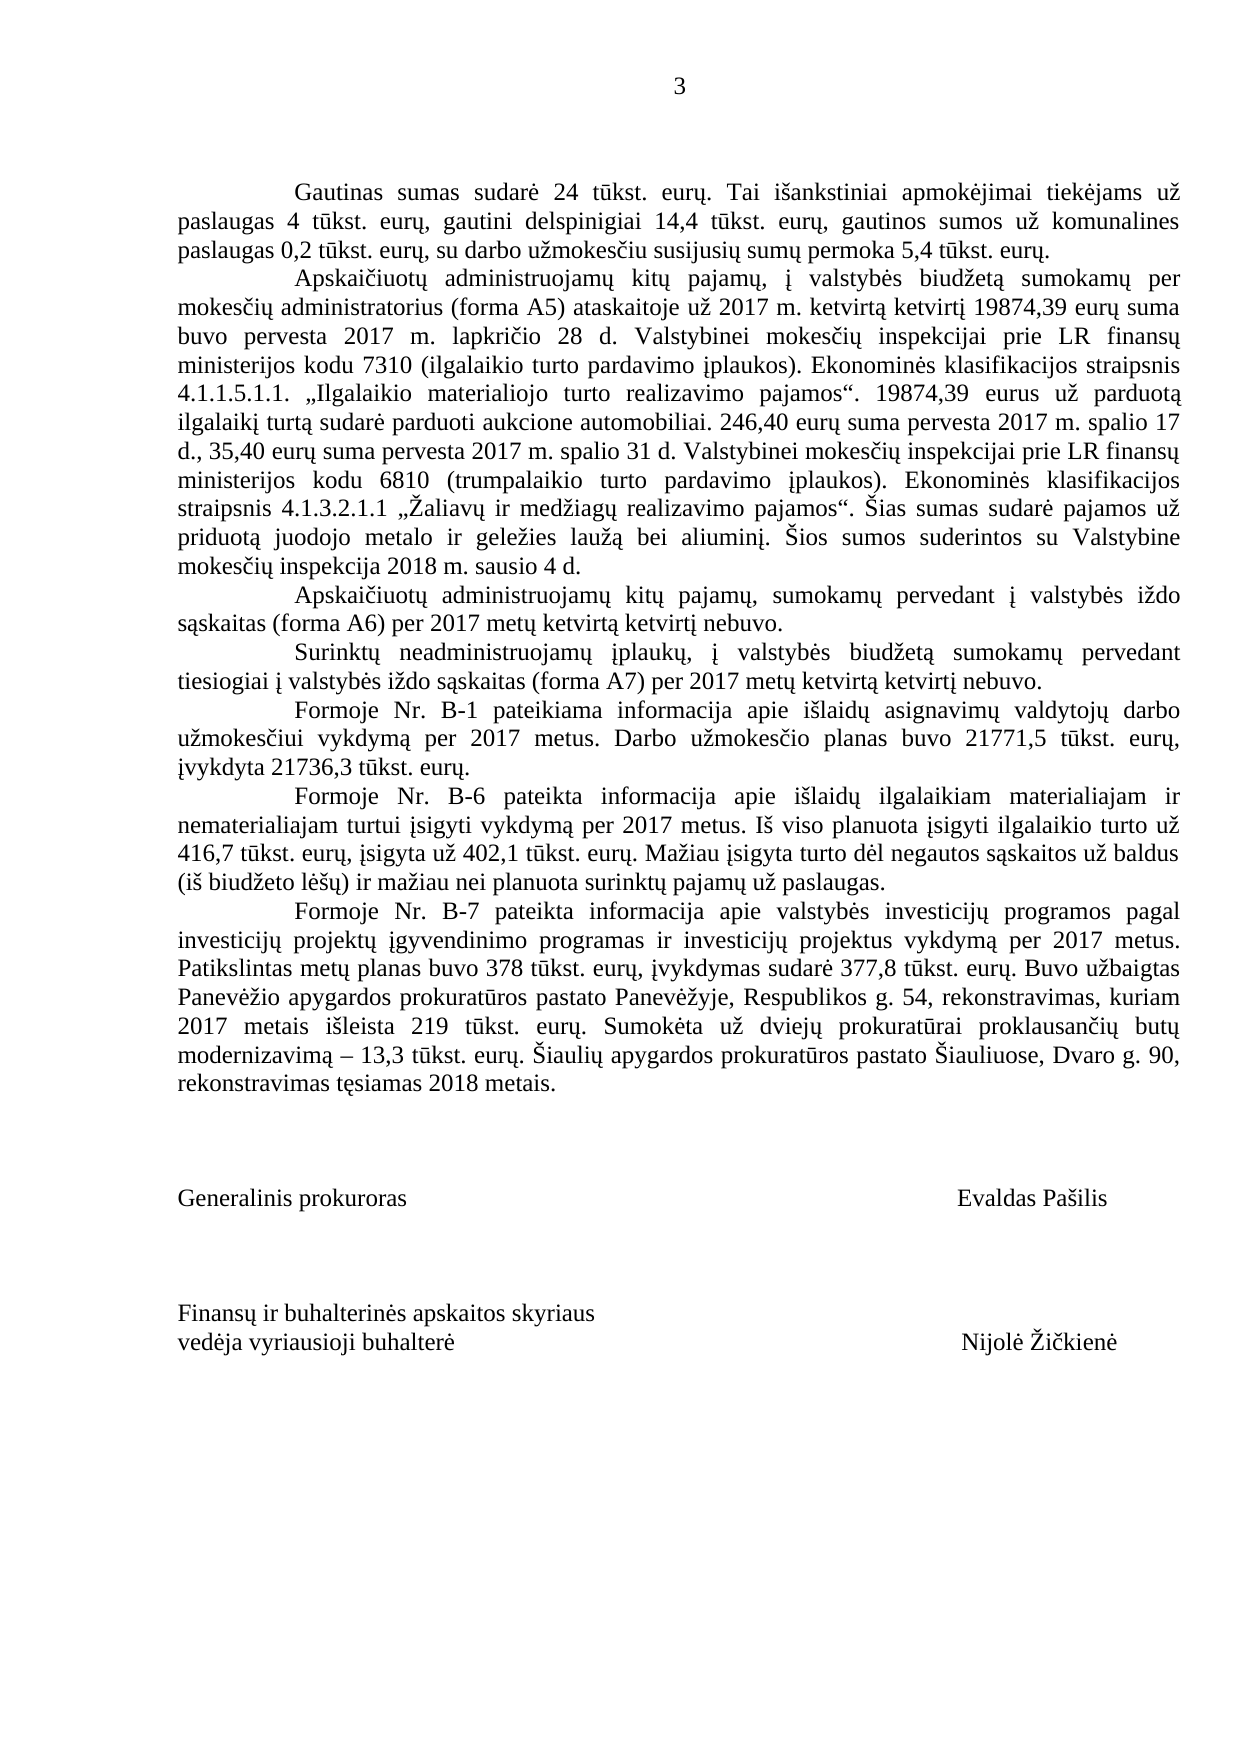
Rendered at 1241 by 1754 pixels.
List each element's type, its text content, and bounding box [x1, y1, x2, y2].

text Formoje Nr. B-7 pateikta informacija apie valstybės investicijų programos pagal investicijų projektų įgyvendinimo programas ir investicijų projektus vykdymą per 2017 metus. Patikslintas metų planas buvo 378 tūkst. eurų, įvykdymas sudarė 377,8 tūkst. eurų. Buvo užbaigtas Panevėžio apygardos prokuratūros pastato Panevėžyje, Respublikos g. 54, rekonstravimas, kuriam 2017 metais išleista 219 tūkst. eurų. Sumokėta už dviejų prokuratūrai proklausančių butų modernizavimą – 13,3 tūkst. eurų. Šiaulių apygardos prokuratūros pastato Šiauliuose, Dvaro g. 90, rekonstravimas tęsiamas 2018 metais. [177, 896, 1181, 1097]
text vedėja vyriausioji buhalterė Nijolė Žičkienė [177, 1327, 1181, 1356]
text Gautinas sumas sudarė 24 tūkst. eurų. Tai išankstiniai apmokėjimai tiekėjams už paslaugas 4 tūkst. eurų, gautini delspinigiai 14,4 tūkst. eurų, gautinos sumos už komunalines paslaugas 0,2 tūkst. eurų, su darbo užmokesčiu susijusių sumų permoka 5,4 tūkst. eurų. [177, 177, 1181, 263]
text Finansų ir buhalterinės apskaitos skyriaus [177, 1298, 1181, 1327]
text Apskaičiuotų administruojamų kitų pajamų, į valstybės biudžetą sumokamų per mokesčių administratorius (forma A5) ataskaitoje už 2017 m. ketvirtą ketvirtį 19874,39 eurų suma buvo pervesta 2017 m. lapkričio 28 d. Valstybinei mokesčių inspekcijai prie LR finansų ministerijos kodu 7310 (ilgalaikio turto pardavimo įplaukos). Ekonominės klasifikacijos straipsnis 4.1.1.5.1.1. „Ilgalaikio materialiojo turto realizavimo pajamos“. 19874,39 eurus už parduotą ilgalaikį turtą sudarė parduoti aukcione automobiliai. 246,40 eurų suma pervesta 2017 m. spalio 17 d., 35,40 eurų suma pervesta 2017 m. spalio 31 d. Valstybinei mokesčių inspekcijai prie LR finansų ministerijos kodu 6810 (trumpalaikio turto pardavimo įplaukos). Ekonominės klasifikacijos straipsnis 4.1.3.2.1.1 „Žaliavų ir medžiagų realizavimo pajamos“. Šias sumas sudarė pajamos už priduotą juodojo metalo ir geležies laužą bei aliuminį. Šios sumos suderintos su Valstybine mokesčių inspekcija 2018 m. sausio 4 d. [177, 263, 1181, 580]
text Apskaičiuotų administruojamų kitų pajamų, sumokamų pervedant į valstybės iždo sąskaitas (forma A6) per 2017 metų ketvirtą ketvirtį nebuvo. [177, 580, 1181, 637]
text Surinktų neadministruojamų įplaukų, į valstybės biudžetą sumokamų pervedant tiesiogiai į valstybės iždo sąskaitas (forma A7) per 2017 metų ketvirtą ketvirtį nebuvo. [177, 637, 1181, 695]
text Generalinis prokuroras Evaldas Pašilis [177, 1183, 1181, 1212]
text Formoje Nr. B-1 pateikiama informacija apie išlaidų asignavimų valdytojų darbo užmokesčiui vykdymą per 2017 metus. Darbo užmokesčio planas buvo 21771,5 tūkst. eurų, įvykdyta 21736,3 tūkst. eurų. [177, 695, 1181, 781]
text Formoje Nr. B-6 pateikta informacija apie išlaidų ilgalaikiam materialiajam ir nematerialiajam turtui įsigyti vykdymą per 2017 metus. Iš viso planuota įsigyti ilgalaikio turto už 416,7 tūkst. eurų, įsigyta už 402,1 tūkst. eurų. Mažiau įsigyta turto dėl negautos sąskaitos už baldus (iš biudžeto lėšų) ir mažiau nei planuota surinktų pajamų už paslaugas. [177, 781, 1181, 896]
